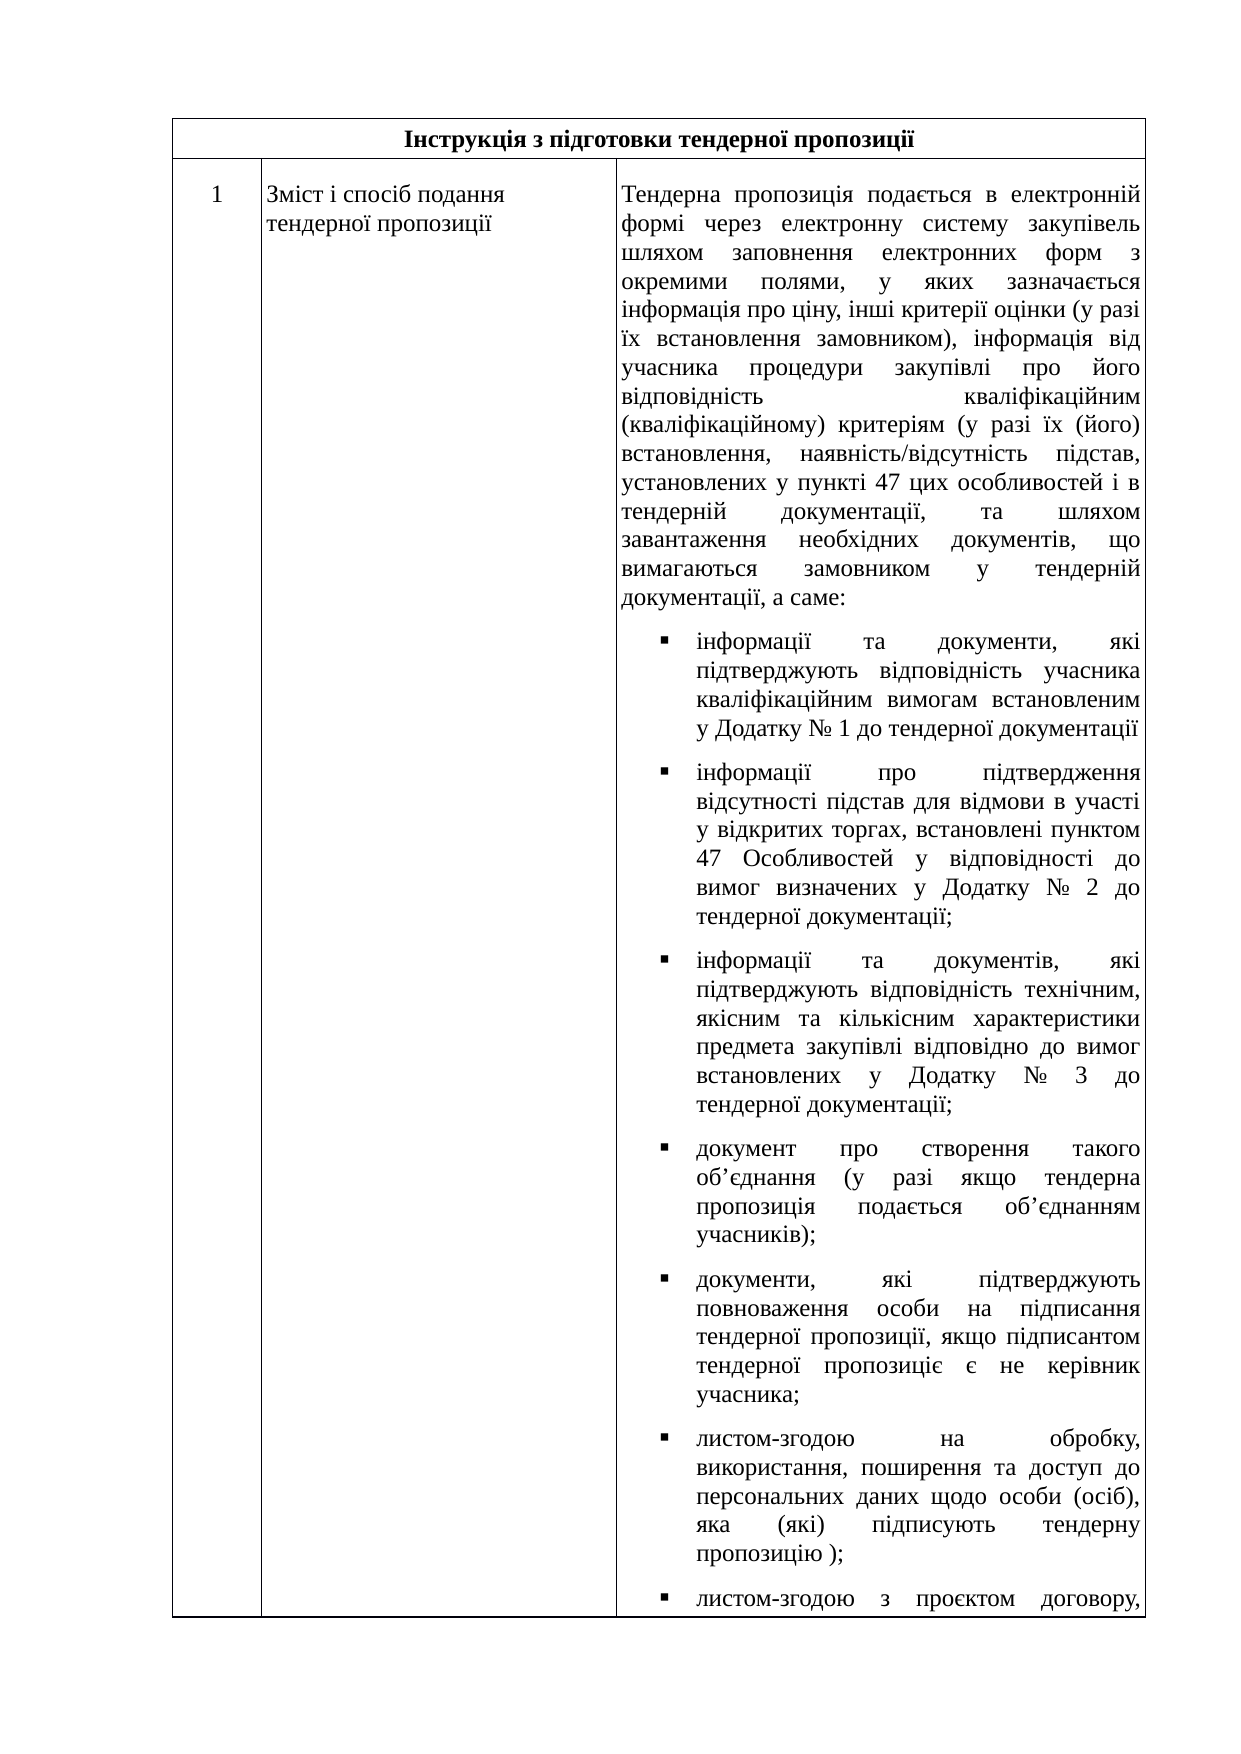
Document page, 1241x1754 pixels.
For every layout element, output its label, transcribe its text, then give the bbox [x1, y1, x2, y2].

table_cell Зміст і спосіб подання тендерної пропозиції [262, 159, 616, 1616]
table_cell Тендерна пропозиція подається в електронній формі через електронну систему закупівель шляхом заповнення електронних форм з окремими полями, у яких зазначається інформація про ціну, інші критерії оцінки (у разі їх встановлення замовником), інформація від учасника процедури закупівлі про його відповідність кваліфікаційним (кваліфікаційному) критеріям (у разі їх (його) встановлення, наявність/відсутність підстав, установлених у пункті 47 цих особливостей і в тендерній документації, та шляхом завантаження необхідних документів, що вимагаються замовником у тендерній документації, а саме: інформації та документи, які підтверджують відповідність учасника кваліфікаційним вимогам встановленим у Додатку № 1 до тендерної документації інформації про підтвердження відсутності підстав для відмови в участі у відкритих торгах, встановлені пунктом 47 Особливостей у відповідності до вимог визначених у Додатку № 2 до тендерної документації; інформації та документів, які підтверджують відповідність технічним, якісним та кількісним характеристики предмета закупівлі відповідно до вимог встановлених у Додатку № 3 до тендерної документації; документ про створення такого об’єднання (у разі якщо тендерна пропозиція подається об’єднанням учасників); документи, які підтверджують повноваження особи на підписання тендерної пропозиції, якщо підписантом тендерної пропозиціє є не керівник учасника; листом-згодою на обробку, використання, поширення та доступ до персональних даних щодо особи (осіб), яка (які) підписують тендерну пропозицію ); листом-згодою з проєктом договору, викладеним у Додатку 4 до тендерної документації, складеним у довільній формі; тендерною пропозицією згідно із Додатком 5 до тендерної документації; довідкою учасника про наявність мережі АЗС; листом учасника з інформацією про перелік АЗС, на яких буде здійснюватися відпуск Товару по картках на пальне, на території Малолюбашанської сільської ради; гарантійним листом про термін дії карток на пальне/талонів та про заміну карток/талонів у разі втрати чинності терміну дії картки на пальне/талона на нові картки/талони в еквівалентному виразі упродовж 20 днів без додаткової оплати; інших документів та / або інформації визначені тендерною документацією та додатками. Кожен учасник має право подати тільки одну тендерну пропозицію (у тому числі до визначеної в тендерній документації частини предмета закупівлі (лота). Документи, що не передбачені законодавством для учасників - юридичних, фізичних осіб, у тому числі фізичних осіб - підприємців, можуть не подаватись у складі тендерної пропозиції, про що учасник повинен зазначити у довідці, з посиланням на норми відповідних нормативно-правових актів (за наявності), в складі своєї тендерної пропозиції. Відсутність документів, що не передбачені законодавством для учасників - юридичних, фізичних осіб, у тому числі фізичних осіб - підприємців, у складі тендерної пропозиції, не може бути підставою для її відхилення. Під час подання тендерної пропозиції учасник не може визначити конфіденційною інформацію про запропоновану ціну, інші критерії оцінки, технічні умови, технічні специфікації та документи, що підтверджують відповідність кваліфікаційним критеріям відповідно до статті 16 Закону, і документи, що підтверджують відсутність підстав, визначених пунктом 47 Особливостей. Для забезпечення виконання цих вимог, учасники, при поданні інформації та документів тендерної пропозиції, не визначають їх як конфіденційні. Під час використання електронної системи закупівель з метою подання пропозицій та їх оцінки документи та дані створюються та подаються з урахуванням вимог законів України «Про електронні документи та електронний документообіг» та «Про електронні довірчі послуги». Замовник не вимагає від учасників засвідчувати документи (матеріали та інформацію), що подаються у складі тендерної пропозиції, печаткою та підписом уповноваженої особи, якщо такі документи (матеріали та інформація) надані у формі електронного документа через електронну систему закупівель із накладанням удосконаленого електронного підпису або кваліфікованого електронного підпису. Учасник під час подання тендерної пропозиції має накласти удосконалений електронний підпис або кваліфікований електронний підпис особи уповноваженої на підписання тендерної пропозиції учасника. У разі подання у складі тендерної пропозиції електронного(их) документа(ів) учасник має накласти удосконалений електронний підпис або кваліфікований електронний підпис особи уповноваженої на підписання тендерної пропозиції учасника на кожен електронний документ. Опис формальних помилок: формальними (несуттєвими) вважаються помилки, що пов’язані з оформленням тендерної пропозиції та не впливають на зміст тендерної пропозиції, а саме - технічні помилки та описки. Перелік формальних помилок, затверджений наказом Мінекономіки від 15.04.2020 № 710: 1. інформація/документ, подана учасником процедури закупівлі у складі тендерної пропозиції, містить помилку (помилки) у частині: уживання великої літери; уживання розділових знаків та відмінювання слів у реченні; використання слова або мовного звороту, запозичених з іншої мови; зазначення унікального номера оголошення про проведення конкурентної процедури закупівлі, присвоєного електронною системою закупівель та/або унікального номера повідомлення про намір укласти договір про закупівлю - помилка в цифрах; застосування правил переносу частини слова з рядка в рядок; написання слів разом та/або окремо, та/або через дефіс; нумерації сторінок/аркушів (у тому числі кілька сторінок/аркушів мають однаковий номер, пропущені номери окремих сторінок/аркушів, немає нумерації сторінок/аркушів, нумерація сторінок/аркушів не відповідає переліку, зазначеному в документі). 2. Помилка, зроблена учасником процедури закупівлі під час оформлення тексту документа/унесення інформації в окремі поля електронної форми тендерної пропозиції (у тому числі комп'ютерна коректура, заміна літери (літер) та/або цифри (цифр), переставлення літер (цифр) місцями, пропуск літер (цифр), повторення слів, немає пропуску між словами, заокруглення числа), що не впливає на ціну тендерної пропозиції учасника процедури закупівлі та не призводить до її спотворення та/або не стосується характеристики предмета закупівлі, кваліфікаційних критеріїв до учасника процедури закупівлі. 3. Невірна назва документа (документів), що подається учасником процедури закупівлі у складі тендерної пропозиції, зміст якого відповідає вимогам, визначеним замовником у тендерній документації. 4. Окрема сторінка (сторінки) копії документа (документів) не завірена підписом та/або печаткою учасника процедури закупівлі (у разі її використання). 5. У складі тендерної пропозиції немає документа (документів), на який посилається учасник процедури закупівлі у своїй тендерній пропозиції, при цьому замовником не вимагається подання такого документа в тендерній документації. 6. Подання документа (документів) учасником процедури закупівлі у складі тендерної пропозиції, що не містить власноручного підпису уповноваженої особи учасника процедури закупівлі, якщо на цей документ (документи) накладено її кваліфікований електронний підпис. 7. Подання документа (документів) учасником процедури закупівлі у складі тендерної пропозиції, що складений у довільній формі та не містить вихідного номера. 8. Подання документа учасником процедури закупівлі у складі тендерної пропозиції, що є сканованою копією оригіналу документа/електронного документа. 9. Подання документа учасником процедури закупівлі у складі тендерної пропозиції, який засвідчений підписом уповноваженої особи учасника процедури закупівлі та додатково містить підпис (візу) особи, повноваження якої учасником процедури закупівлі не підтверджені (наприклад, переклад документа завізований перекладачем тощо). 10. Подання документа (документів) учасником процедури закупівлі у складі тендерної пропозиції, що містить (містять) застарілу інформацію про назву вулиці, міста, найменування юридичної особи тощо, у зв'язку з тим, що такі назва, найменування були змінені відповідно до законодавства після того, як відповідний документ (документи) був (були) поданий (подані). 11. Подання документа (документів) учасником процедури закупівлі у складі тендерної пропозиції, в якому позиція цифри (цифр) у сумі є некоректною, при цьому сума, що зазначена прописом, є правильною. 12. Подання документа (документів) учасником процедури закупівлі у складі тендерної пропозиції в форматі, що відрізняється від формату, який вимагається замовником у тендерній документації, при цьому такий формат документа забезпечує можливість його перегляду. Приклади формальних помилок: «рівненська область» замість «Рівненська область» або «село м.любаша» замість «село Мала Любаша»; «у складі тендерна пропозиція» замість «у складі тендерної пропозиції»; «тендернапропозиція» замість «тендерна пропозиція»; «срток поставки» замість «строк поставки»; «Довідка» замість «Лист», «Гарантійний лист» замість «Довідка», «Лист» замість «Гарантійний лист» тощо; подання документа у форматі «PDF» замість «JPEG», «JPEG» замість «PDF», «RAR» замість «PDF», «7z» замість «PDF» тощо. [617, 159, 1145, 1616]
table_cell 1 [173, 159, 261, 1616]
table_cell Інструкція з підготовки тендерної пропозиції [173, 119, 1145, 158]
